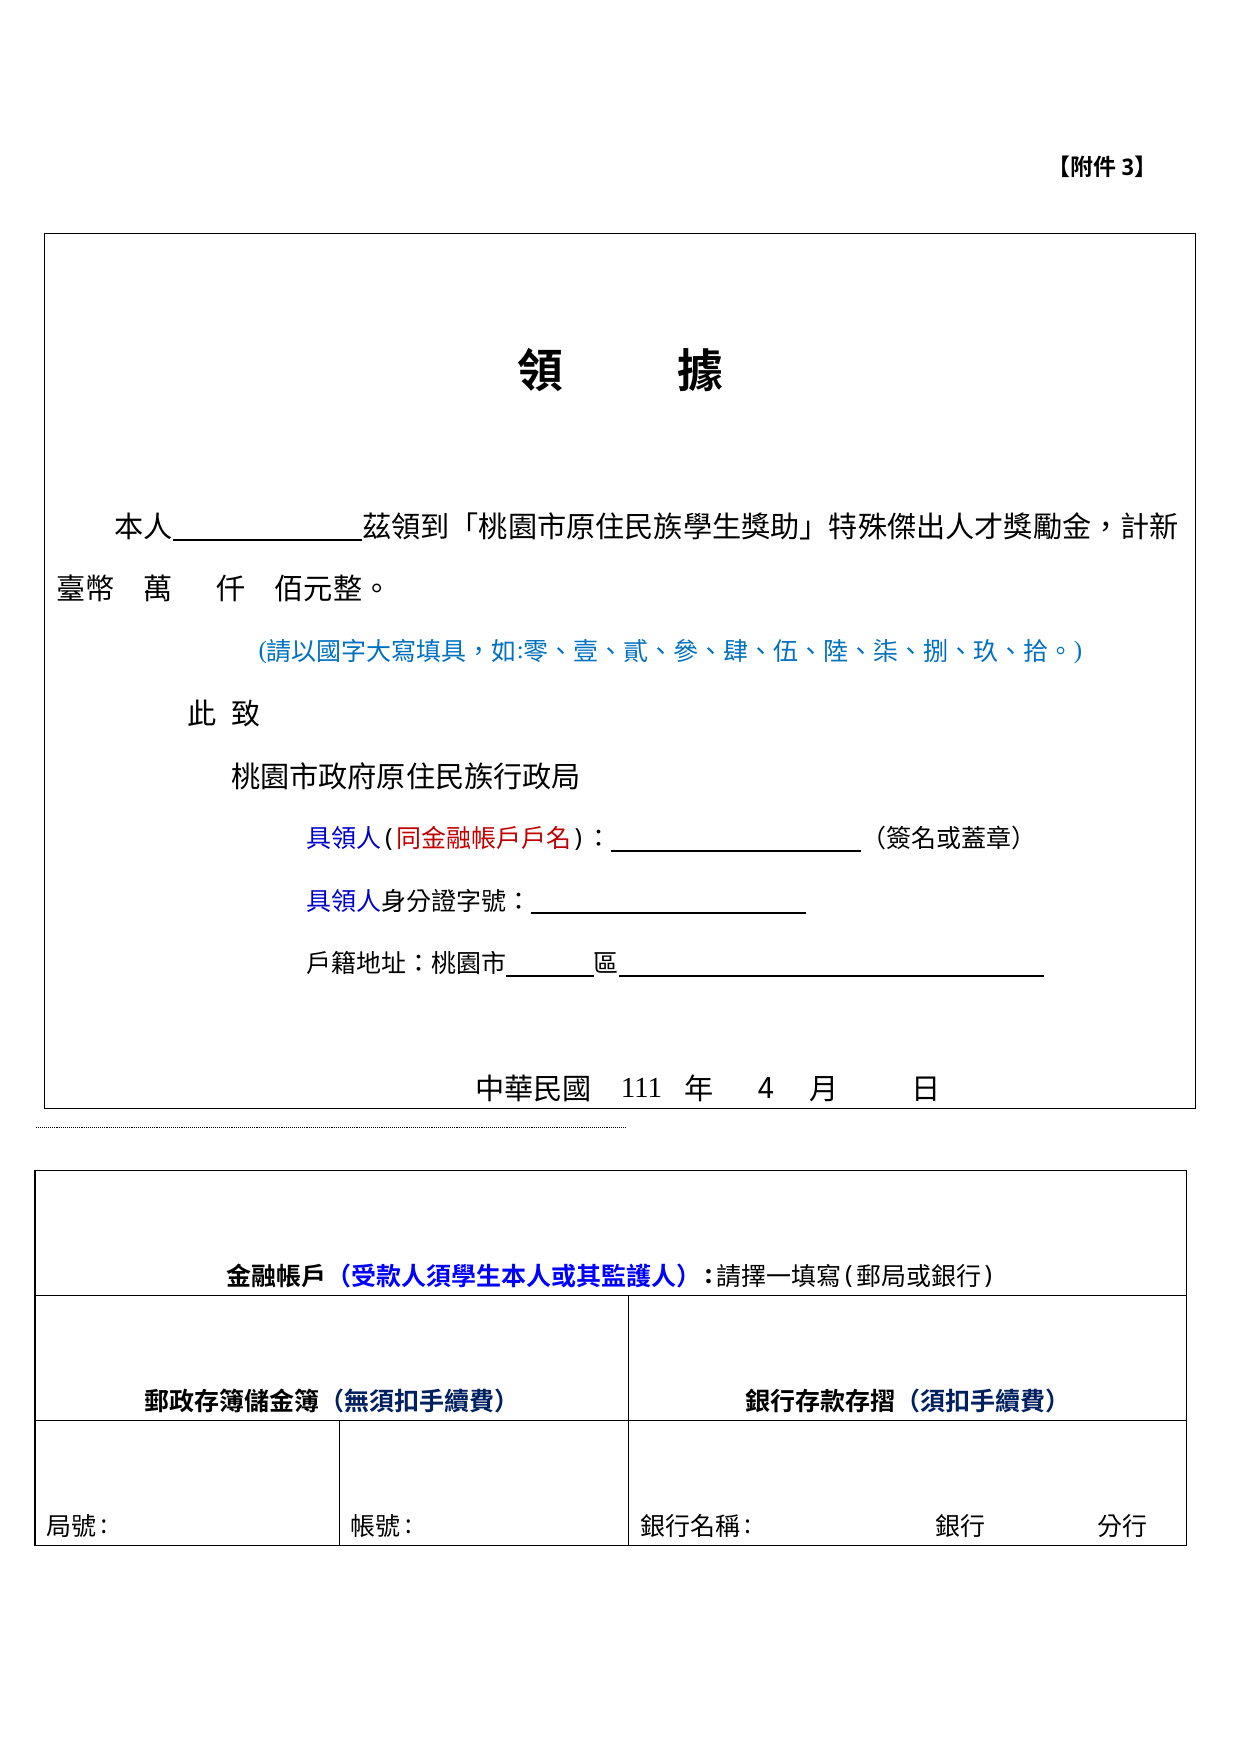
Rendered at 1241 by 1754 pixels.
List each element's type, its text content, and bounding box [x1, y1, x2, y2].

table_header 領 據 本人 茲領到「桃園市原住民族學生獎助」特殊傑出人才獎勵金，計新臺幣 萬 仟 佰元整。 (請以國字大寫填具，如:零、壹、貳、參、肆、伍、陸、柒、捌、玖、拾。) 此 致 桃園市政府原住民族行政局 具領人(同金融帳戶戶名)： （簽名或蓋章） 具領人身分證字號： 戶籍地址：桃園市 區 中華民國 111 年 4 月 日 [45, 234, 1195, 1108]
table_header 金融帳戶（受款人須學生本人或其監護人）:請擇一填寫(郵局或銀行) [36, 1171, 1186, 1295]
table_cell 銀行名稱: 銀行 分行 [629, 1421, 1186, 1545]
table_cell 郵政存簿儲金簿（無須扣手續費） [36, 1296, 628, 1420]
table_cell 帳號: [340, 1421, 628, 1545]
table_cell 局號: [36, 1421, 339, 1545]
table_cell 銀行存款存摺（須扣手續費） [629, 1296, 1186, 1420]
text 【附件3】 [1047, 148, 1170, 182]
